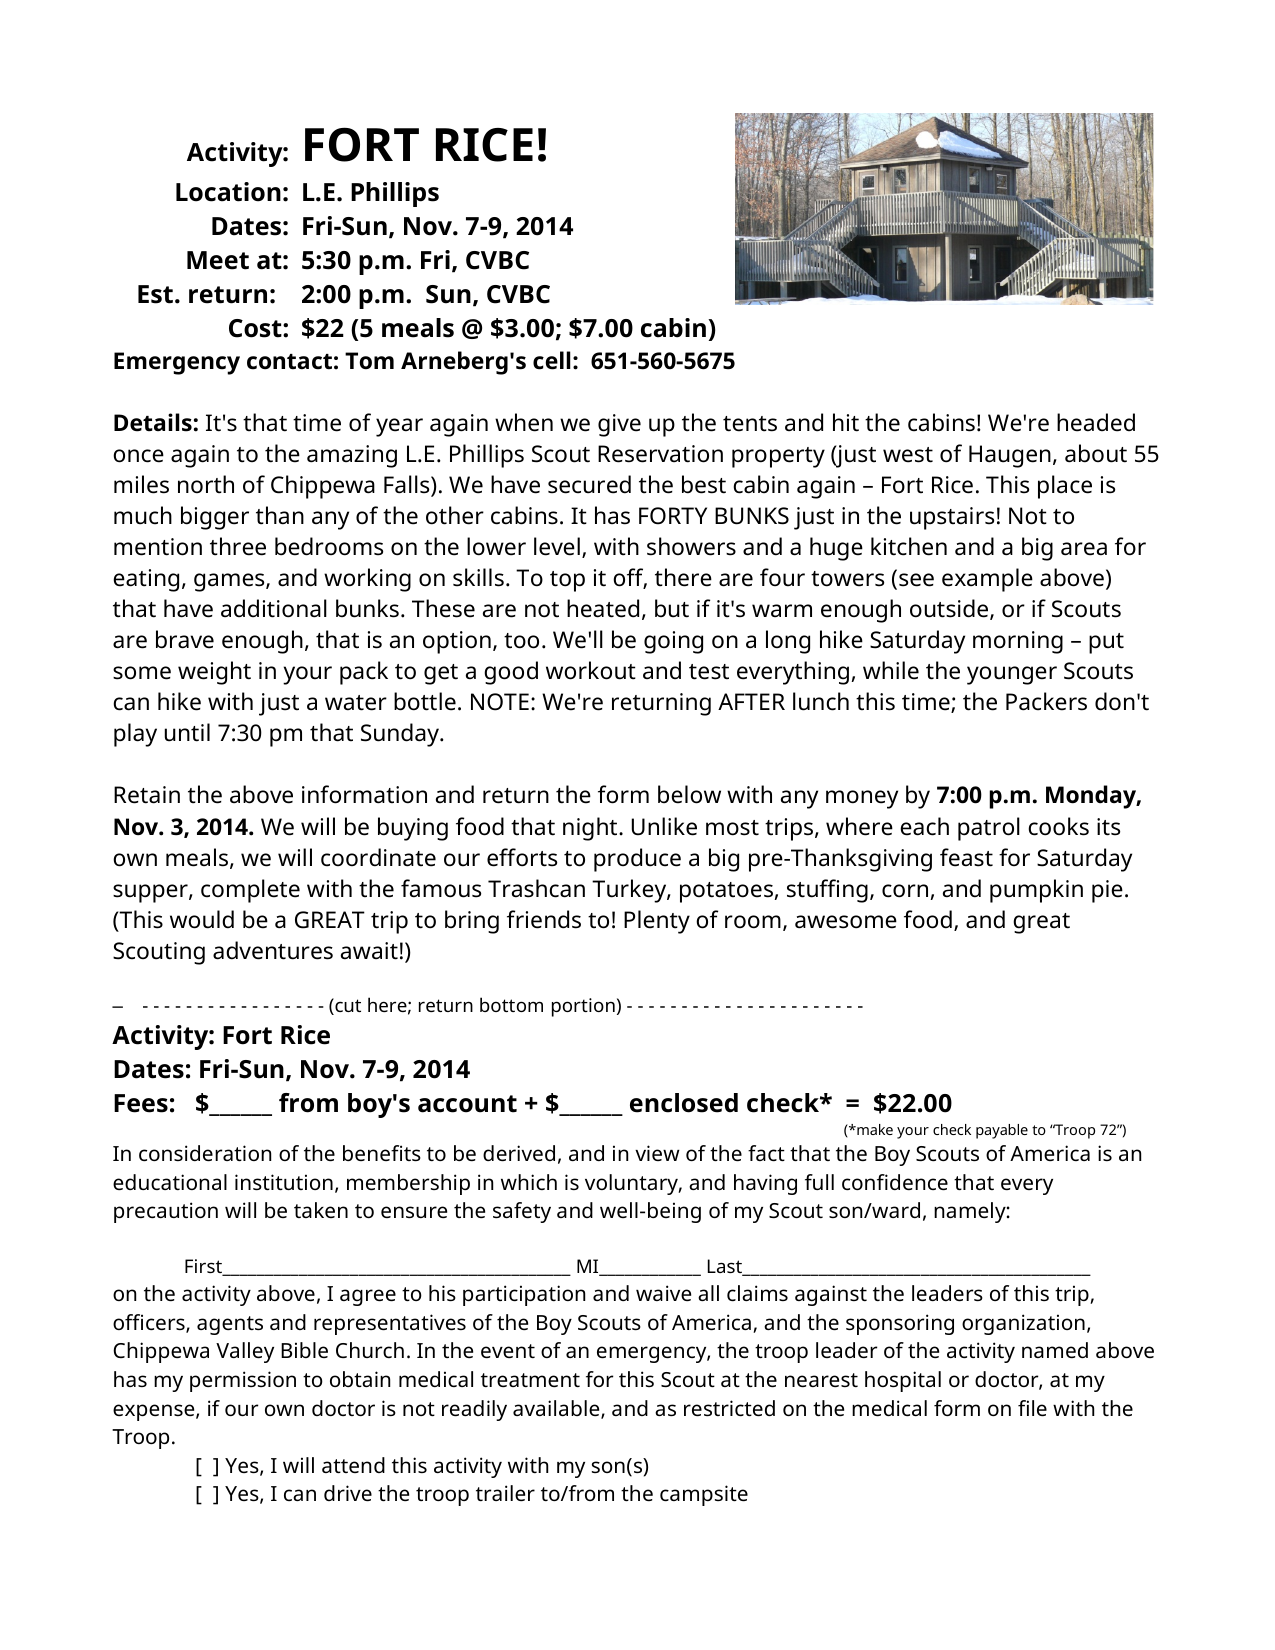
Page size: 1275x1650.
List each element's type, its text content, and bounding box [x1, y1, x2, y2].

text [ ] Yes, I can drive the troop trailer to/from the campsite [112, 1479, 1162, 1508]
text (*make your check payable to “Troop 72”) [112, 1119, 1162, 1139]
text Dates: Fri-Sun, Nov. 7-9, 2014 [112, 209, 735, 243]
text on the activity above, I agree to his participation and waive all claims against the leaders of this trip, officers, agents and representatives of the Boy Scouts of America, and the sponsoring organization, Chippewa Valley Bible Church. In the event of an emergency, the troop leader of the activity named above has my permission to obtain medical treatment for this Scout at the nearest hospital or doctor, at my expense, if our own doctor is not readily available, and as restricted on the medical form on file with the Troop. [112, 1279, 1162, 1451]
text Retain the above information and return the form below with any money by 7:00 p.m. Monday, Nov. 3, 2014. We will be buying food that night. Unlike most trips, where each patrol cooks its own meals, we will coordinate our efforts to produce a big pre-Thanksgiving feast for Saturday supper, complete with the famous Trashcan Turkey, potatoes, stuffing, corn, and pumpkin pie. (This would be a GREAT trip to bring friends to! Plenty of room, awesome food, and great Scouting adventures await!) [112, 779, 1162, 966]
text Activity: Fort Rice [112, 1018, 1162, 1052]
text Fees: $______ from boy's account + $______ enclosed check* = $22.00 [112, 1086, 1162, 1119]
text First_________________________________________ MI____________ Last_________________________________________ [112, 1253, 1162, 1279]
text Details: It's that time of year again when we give up the tents and hit the cabins! We're headed once again to the amazing L.E. Phillips Scout Reservation property (just west of Haugen, about 55 miles north of Chippewa Falls). We have secured the best cabin again – Fort Rice. This place is much bigger than any of the other cabins. It has FORTY BUNKS just in the upstairs! Not to mention three bedrooms on the lower level, with showers and a huge kitchen and a big area for eating, games, and working on skills. To top it off, there are four towers (see example above) that have additional bunks. These are not heated, but if it's warm enough outside, or if Scouts are brave enough, that is an option, too. We'll be going on a long hike Saturday morning – put some weight in your pack to get a good workout and test everything, while the younger Scouts can hike with just a water bottle. NOTE: We're returning AFTER lunch this time; the Packers don't play until 7:30 pm that Sunday. [112, 407, 1162, 748]
text Location: L.E. Phillips [112, 175, 735, 209]
text Est. return: 2:00 p.m. Sun, CVBC [112, 277, 1162, 311]
picture [735, 113, 1154, 305]
list - - - - - - - - - - - - - - - - - (cut here; return bottom portion) - - - - - - - - - - - - - - - - - - - - - - [112, 992, 1162, 1018]
text Emergency contact: Tom Arneberg's cell: 651-560-5675 [112, 345, 1162, 376]
text Cost: $22 (5 meals @ $3.00; $7.00 cabin) [112, 311, 1162, 345]
text Dates: Fri-Sun, Nov. 7-9, 2014 [112, 1052, 1162, 1086]
text Meet at: 5:30 p.m. Fri, CVBC [112, 243, 735, 277]
text Activity: FORT RICE! [112, 112, 1162, 175]
text In consideration of the benefits to be derived, and in view of the fact that the Boy Scouts of America is an educational institution, membership in which is voluntary, and having full confidence that every precaution will be taken to ensure the safety and well-being of my Scout son/ward, namely: [112, 1139, 1162, 1225]
text [ ] Yes, I will attend this activity with my son(s) [112, 1451, 1162, 1479]
